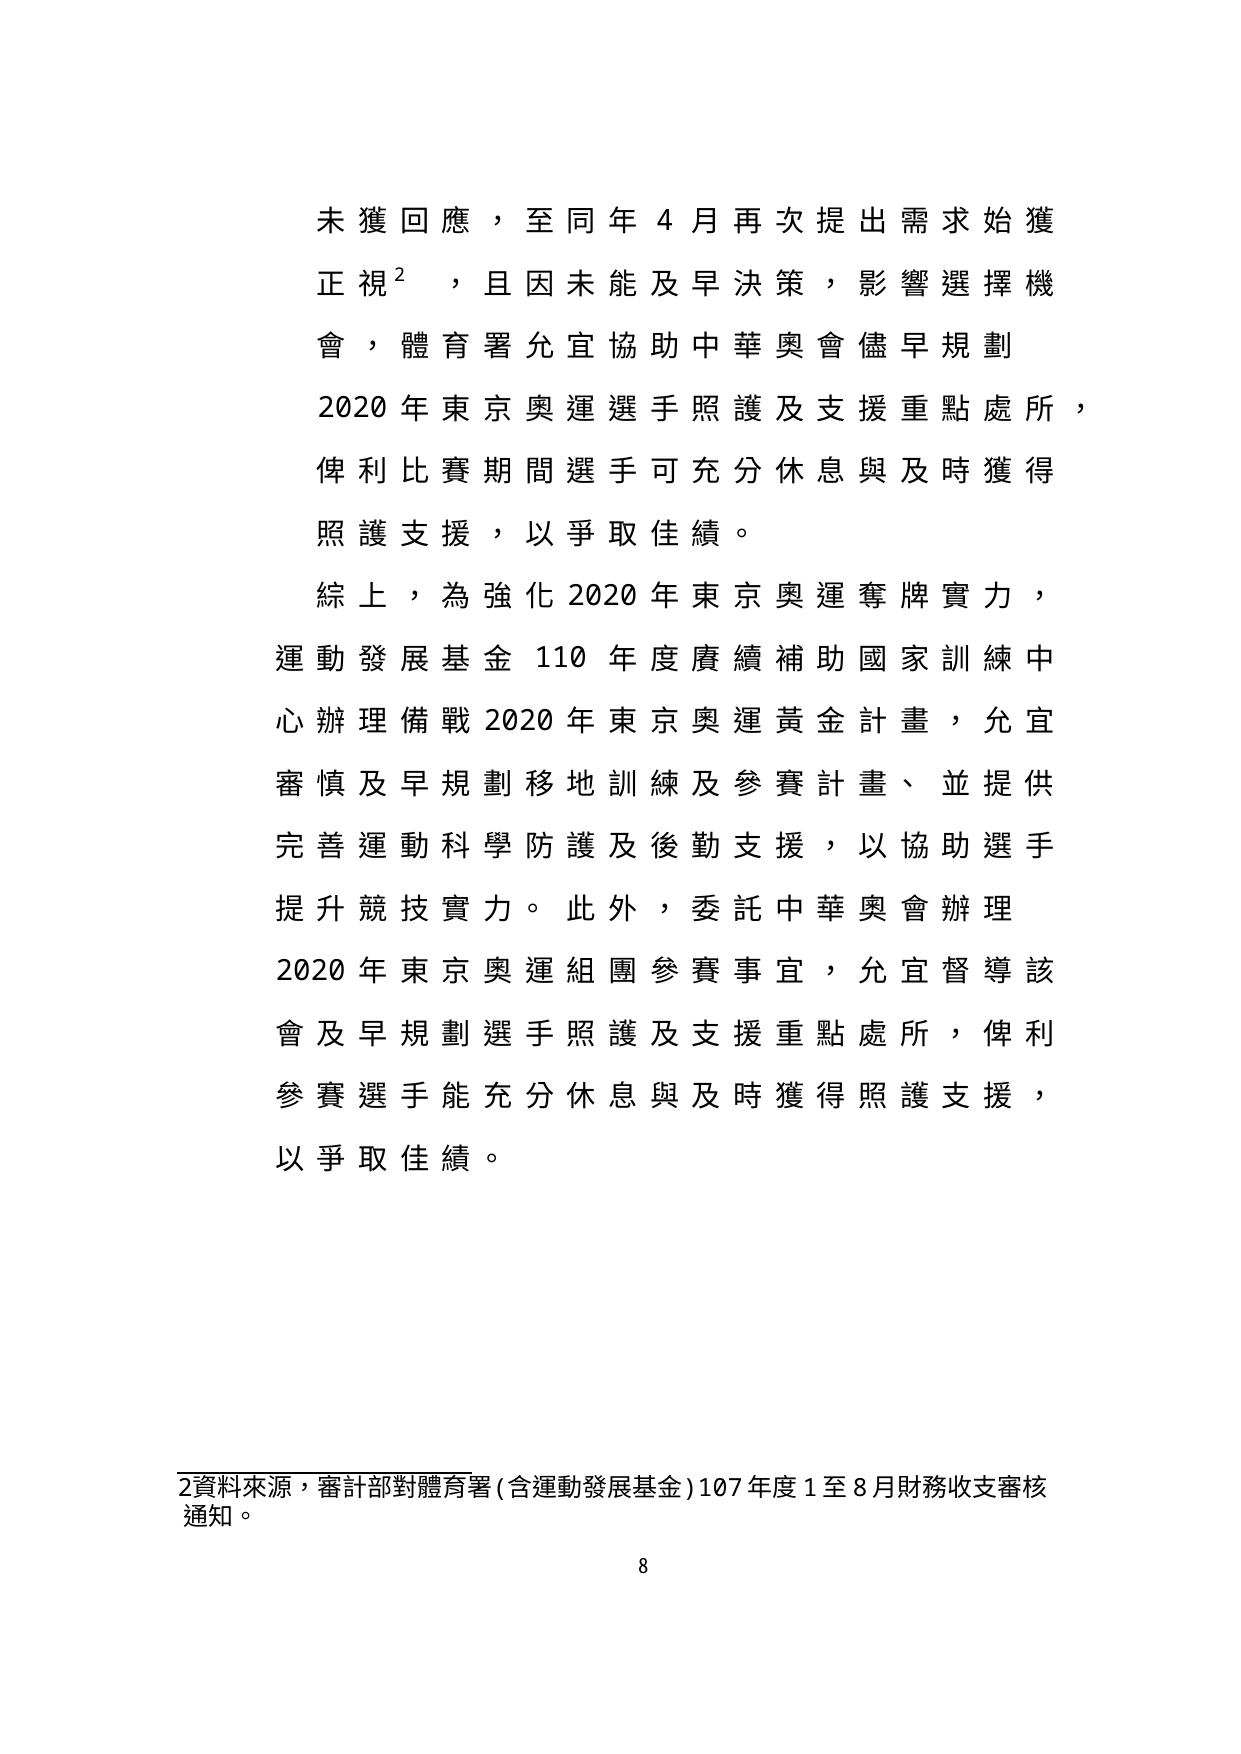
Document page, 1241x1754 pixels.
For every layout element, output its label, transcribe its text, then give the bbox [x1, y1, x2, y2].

text 資料來源，審計部對體育署(含運動發展基金)107年度1至8月財務收支審核通知。 [177, 1473, 1068, 1532]
text 鑑於2018年亞運係於賽前4個月始完成委託中華奧會賽前考察及組團參賽事宜，亦引發亞運代表隊選手反應，於107年初提出租用離賽會場館較近休息處所之需求未獲回應，至同年4月再次提出需求始獲正視，且因未能及早決策，影響選擇機會，體育署允宜協助中華奧會儘早規劃2020年東京奧運選手照護及支援重點處所，俾利比賽期間選手可充分休息與及時獲得照護支援，以爭取佳績。 [274, 177, 1060, 552]
text 綜上，為強化2020年東京奧運奪牌實力，運動發展基金110年度賡續補助國家訓練中心辦理備戰2020年東京奧運黃金計畫，允宜審慎及早規劃移地訓練及參賽計畫、並提供完善運動科學防護及後勤支援，以協助選手提升競技實力。此外，委託中華奧會辦理2020年東京奧運組團參賽事宜，允宜督導該會及早規劃選手照護及支援重點處所，俾利參賽選手能充分休息與及時獲得照護支援，以爭取佳績。 [244, 552, 1060, 1177]
